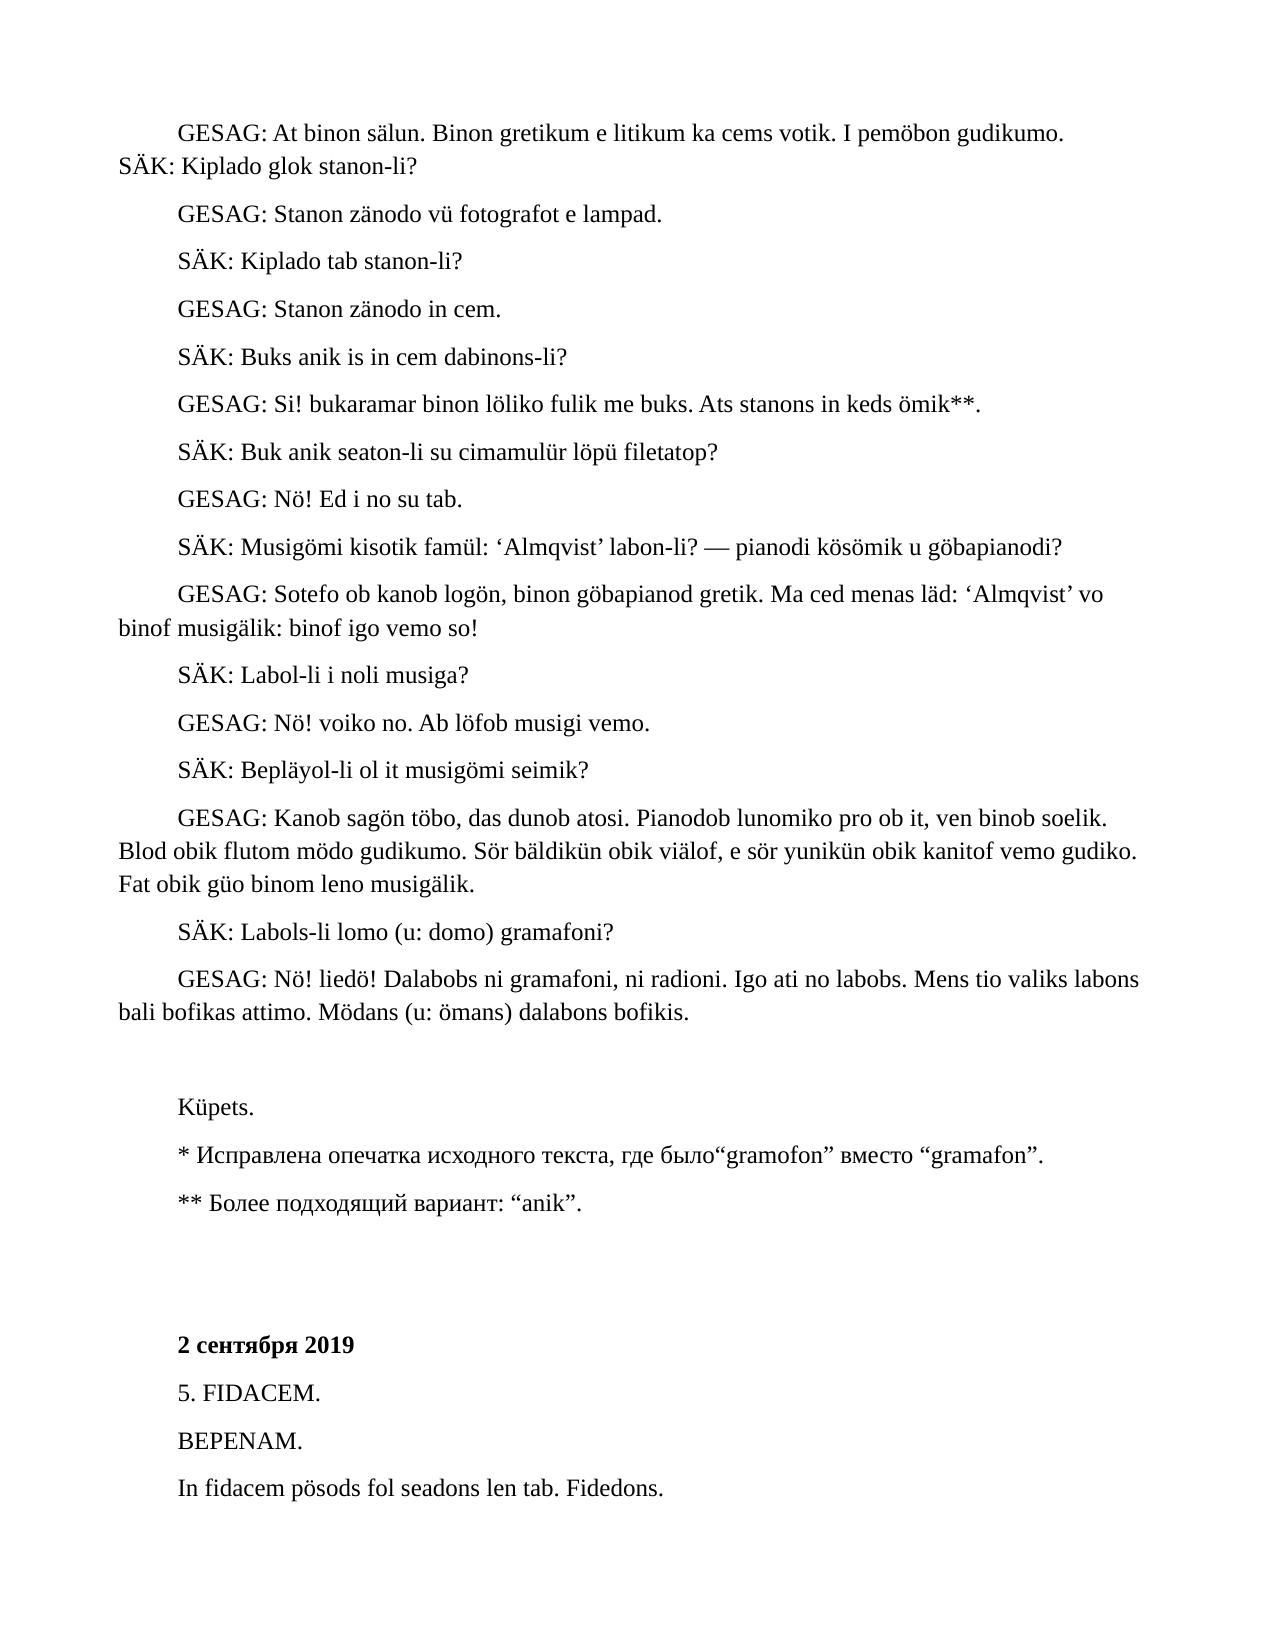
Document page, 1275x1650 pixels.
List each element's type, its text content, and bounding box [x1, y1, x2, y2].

text SÄK: Bepläyol-li ol it musigömi seimik? [118, 755, 1157, 784]
text ** Более подходящий вариант: “anik”. [118, 1188, 1157, 1216]
text GESAG: Kanob sagön töbo, das dunob atosi. Pianodob lunomiko pro ob it, ven binob soelik. Blod obik flutom mödo gudikumo. Sör bäldikün obik viälof, e sör yunikün obik kanitof vemo gudiko. Fat obik güo binom leno musigälik. [118, 803, 1157, 898]
text GESAG: At binon sälun. Binon gretikum e litikum ka cems votik. I pemöbon gudikumo. SÄK: Kiplado glok stanon-li? [118, 118, 1157, 180]
text SÄK: Labol-li i noli musiga? [118, 660, 1157, 689]
text GESAG: Nö! liedö! Dalabobs ni gramafoni, ni radioni. Igo ati no labobs. Mens tio valiks labons bali bofikas attimo. Mödans (u: ömans) dalabons bofikis. [118, 964, 1157, 1026]
text BEPENAM. [118, 1426, 1157, 1454]
text GESAG: Nö! Ed i no su tab. [118, 484, 1157, 513]
text SÄK: Buks anik is in cem dabinons-li? [118, 342, 1157, 370]
text GESAG: Si! bukaramar binon löliko fulik me buks. Ats stanons in keds ömik**. [118, 389, 1157, 418]
text Küpets. [118, 1092, 1157, 1121]
text 2 сентября 2019 [118, 1331, 1157, 1359]
text SÄK: Labols-li lomo (u: domo) gramafoni? [118, 917, 1157, 945]
text GESAG: Stanon zänodo vü fotografot e lampad. [118, 199, 1157, 227]
text In fidacem pösods fol seadons len tab. Fidedons. [118, 1473, 1157, 1502]
text 5. FIDACEM. [118, 1378, 1157, 1407]
text SÄK: Buk anik seaton-li su cimamulür löpü filetatop? [118, 437, 1157, 466]
text GESAG: Stanon zänodo in cem. [118, 294, 1157, 323]
text SÄK: Kiplado tab stanon-li? [118, 246, 1157, 275]
text SÄK: Musigömi kisotik famül: ‘Almqvist’ labon-li? — pianodi kösömik u göbapianodi? [118, 532, 1157, 561]
text * Исправлена опечатка исходного текста, где было“gramofon” вместо “gramafon”. [118, 1140, 1157, 1169]
text GESAG: Nö! voiko no. Ab löfob musigi vemo. [118, 708, 1157, 737]
text GESAG: Sotefo ob kanob logön, binon göbapianod gretik. Ma ced menas läd: ‘Almqvist’ vo binof musigälik: binof igo vemo so! [118, 579, 1157, 641]
